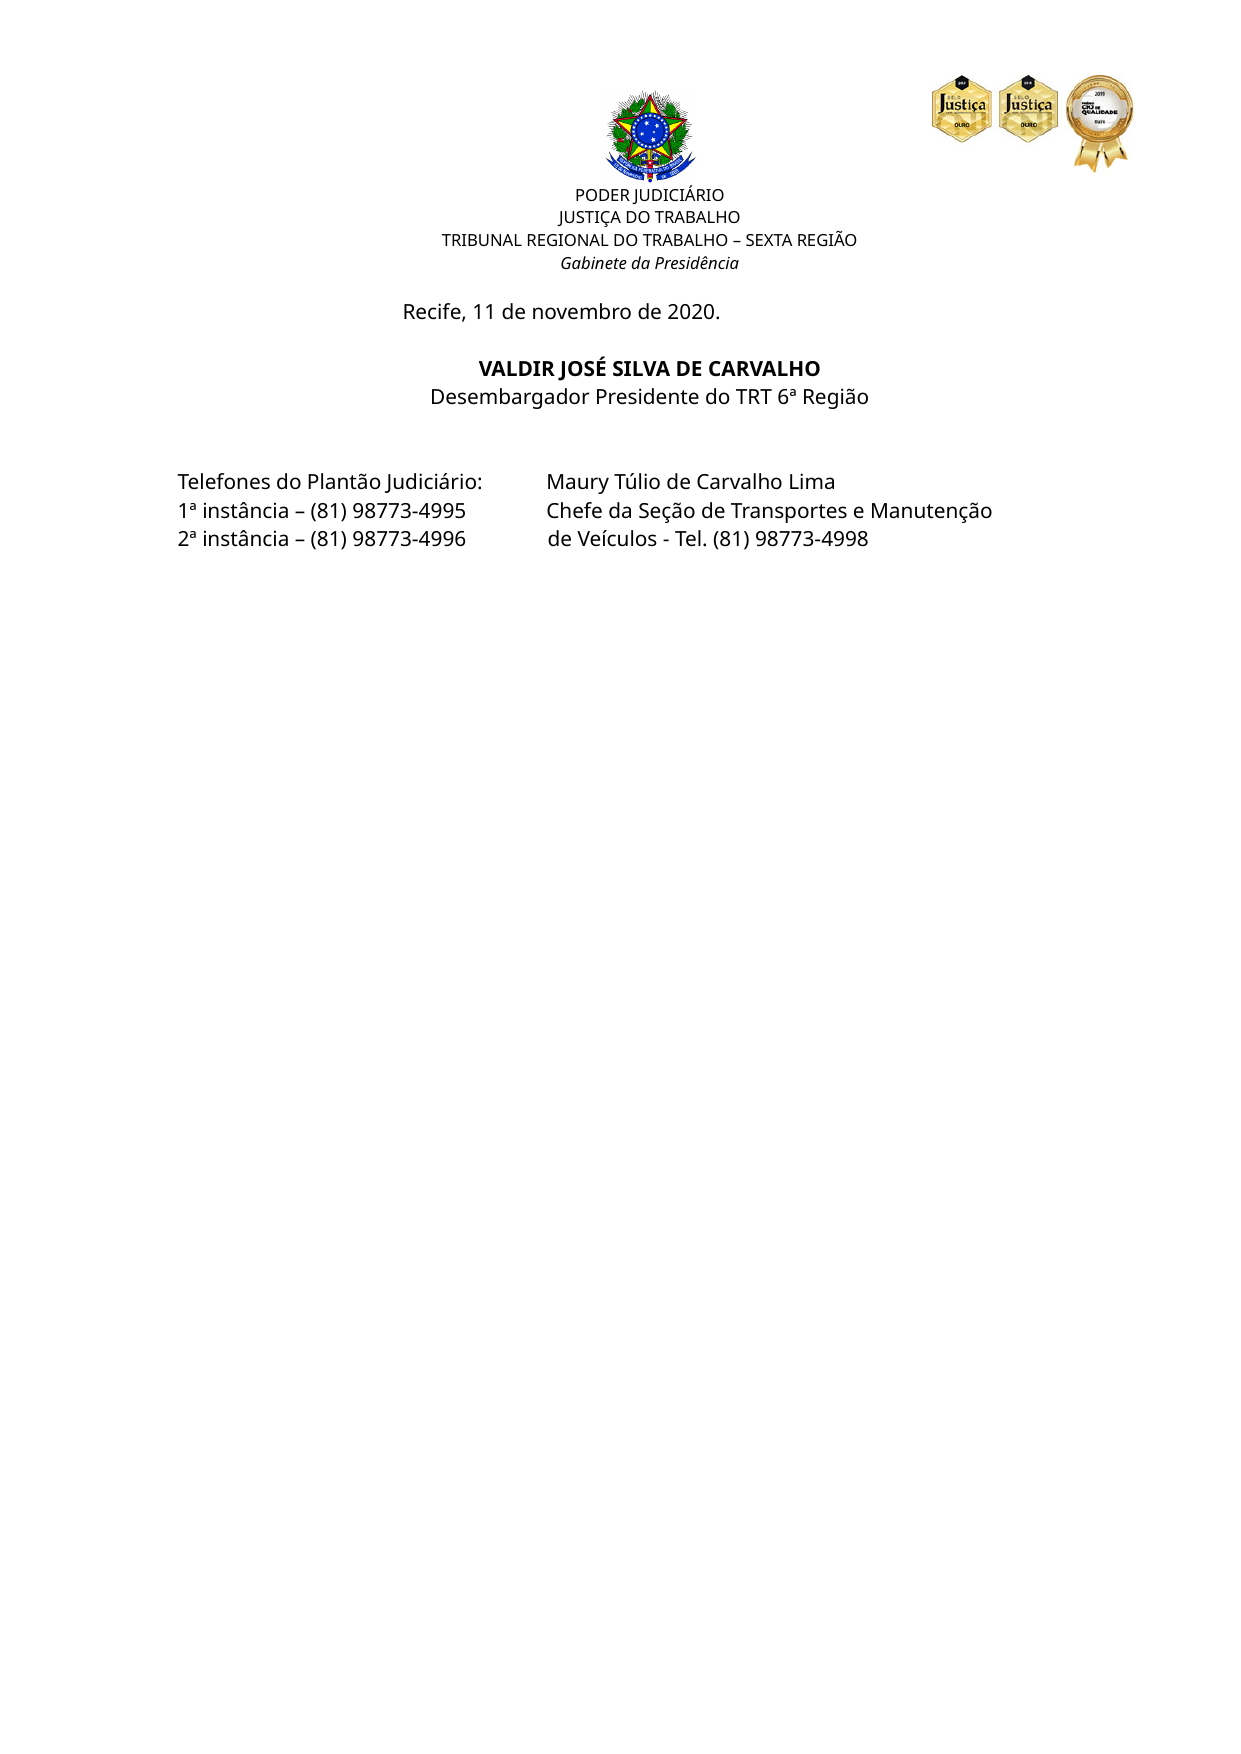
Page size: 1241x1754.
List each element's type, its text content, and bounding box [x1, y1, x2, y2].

text 2ª instância – (81) 98773-4996 de Veículos - Tel. (81) 98773-4998 [177, 524, 1122, 553]
text VALDIR JOSÉ SILVA DE CARVALHO [177, 354, 1122, 382]
text Desembargador Presidente do TRT 6ª Região [177, 382, 1122, 411]
text 1ª instância – (81) 98773-4995 Chefe da Seção de Transportes e Manutenção [177, 496, 1122, 524]
picture [601, 88, 698, 184]
text Recife, 11 de novembro de 2020. [177, 297, 1122, 325]
text Telefones do Plantão Judiciário: Maury Túlio de Carvalho Lima [177, 467, 1122, 496]
picture [932, 75, 1134, 173]
